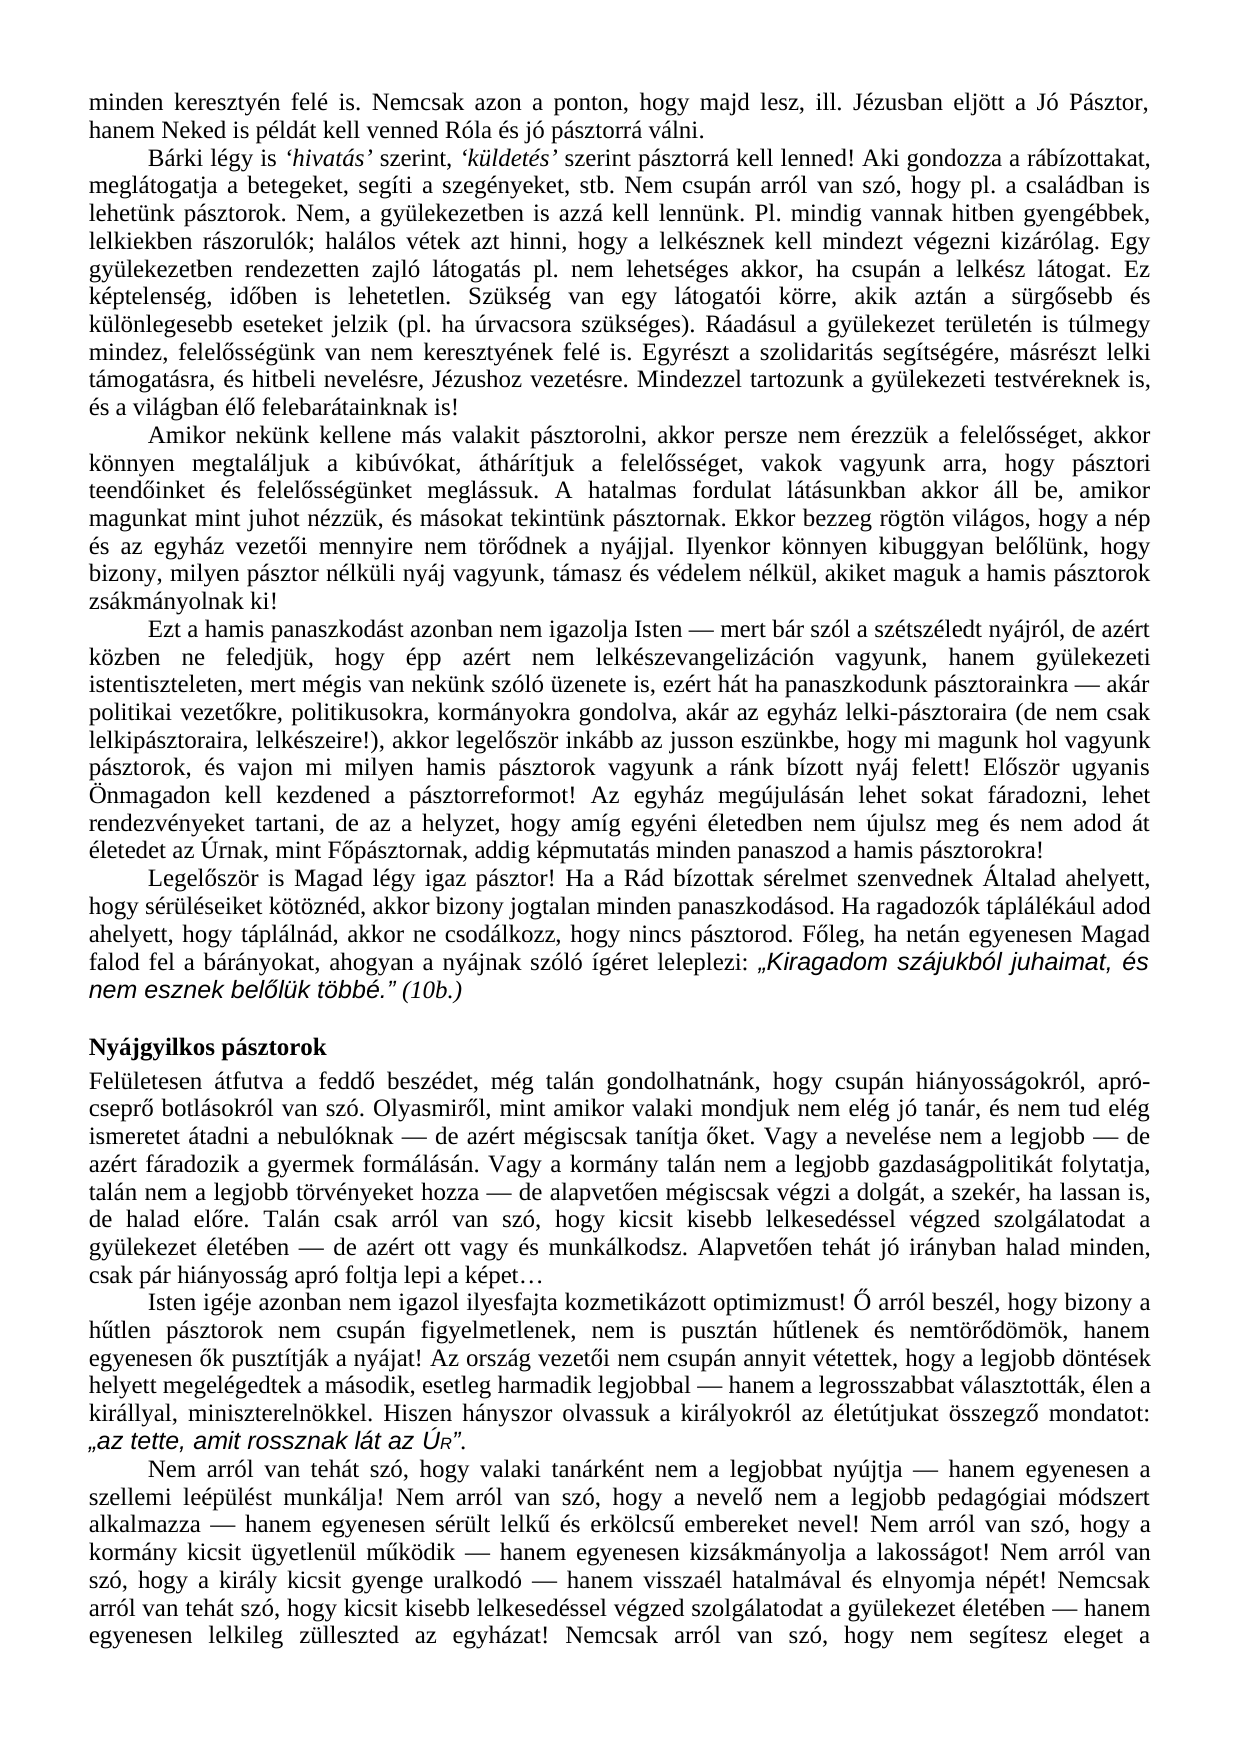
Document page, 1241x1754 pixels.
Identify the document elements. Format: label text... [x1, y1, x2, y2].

text Legelőször is Magad légy igaz pásztor! Ha a Rád bízottak sérelmet szenvednek Általad ahelyett, hogy sérüléseiket kötöznéd, akkor bizony jogtalan minden panaszkodásod. Ha ragadozók táplálékául adod ahelyett, hogy táplálnád, akkor ne csodálkozz, hogy nincs pásztorod. Főleg, ha netán egyenesen Magad falod fel a bárányokat, ahogyan a nyájnak szóló ígéret leleplezi: „Kiragadom szájukból juhaimat, és nem esznek belőlük többé.” (10b.) [88, 864, 1152, 1004]
text Felületesen átfutva a feddő beszédet, még talán gondolhatnánk, hogy csupán hiányosságokról, apró-cseprő botlásokról van szó. Olyasmiről, mint amikor valaki mondjuk nem elég jó tanár, és nem tud elég ismeretet átadni a nebulóknak — de azért mégiscsak tanítja őket. Vagy a nevelése nem a legjobb — de azért fáradozik a gyermek formálásán. Vagy a kormány talán nem a legjobb gazdaságpolitikát folytatja, talán nem a legjobb törvényeket hozza — de alapvetően mégiscsak végzi a dolgát, a szekér, ha lassan is, de halad előre. Talán csak arról van szó, hogy kicsit kisebb lelkesedéssel végzed szolgálatodat a gyülekezet életében — de azért ott vagy és munkálkodsz. Alapvetően tehát jó irányban halad minden, csak pár hiányosság apró foltja lepi a képet… [88, 1067, 1152, 1288]
text Nem arról van tehát szó, hogy valaki tanárként nem a legjobbat nyújtja — hanem egyenesen a szellemi leépülést munkálja! Nem arról van szó, hogy a nevelő nem a legjobb pedagógiai módszert alkalmazza — hanem egyenesen sérült lelkű és erkölcsű embereket nevel! Nem arról van szó, hogy a kormány kicsit ügyetlenül működik — hanem egyenesen kizsákmányolja a lakosságot! Nem arról van szó, hogy a király kicsit gyenge uralkodó — hanem visszaél hatalmával és elnyomja népét! Nemcsak arról van tehát szó, hogy kicsit kisebb lelkesedéssel végzed szolgálatodat a gyülekezet életében — hanem egyenesen lelkileg zülleszted az egyházat! Nemcsak arról van szó, hogy nem segítesz eleget a [88, 1455, 1152, 1649]
text minden keresztyén felé is. Nemcsak azon a ponton, hogy majd lesz, ill. Jézusban eljött a Jó Pásztor, hanem Neked is példát kell venned Róla és jó pásztorrá válni. [88, 88, 1152, 144]
text Isten igéje azonban nem igazol ilyesfajta kozmetikázott optimizmust! Ő arról beszél, hogy bizony a hűtlen pásztorok nem csupán figyelmetlenek, nem is pusztán hűtlenek és nemtörődömök, hanem egyenesen ők pusztítják a nyájat! Az ország vezetői nem csupán annyit vétettek, hogy a legjobb döntések helyett megelégedtek a második, esetleg harmadik legjobbal — hanem a legrosszabbat választották, élen a királlyal, miniszterelnökkel. Hiszen hányszor olvassuk a királyokról az életútjukat összegző mondatot: „az tette, amit rossznak lát az Úr”. [88, 1288, 1152, 1455]
subtitle Nyájgyilkos pásztorok [88, 1033, 1152, 1061]
text Bárki légy is ‘hivatás’ szerint, ‘küldetés’ szerint pásztorrá kell lenned! Aki gondozza a rábízottakat, meglátogatja a betegeket, segíti a szegényeket, stb. Nem csupán arról van szó, hogy pl. a családban is lehetünk pásztorok. Nem, a gyülekezetben is azzá kell lennünk. Pl. mindig vannak hitben gyengébbek, lelkiekben rászorulók; halálos vétek azt hinni, hogy a lelkésznek kell mindezt végezni kizárólag. Egy gyülekezetben rendezetten zajló látogatás pl. nem lehetséges akkor, ha csupán a lelkész látogat. Ez képtelenség, időben is lehetetlen. Szükség van egy látogatói körre, akik aztán a sürgősebb és különlegesebb eseteket jelzik (pl. ha úrvacsora szükséges). Ráadásul a gyülekezet területén is túlmegy mindez, felelősségünk van nem keresztyének felé is. Egyrészt a szolidaritás segítségére, másrészt lelki támogatásra, és hitbeli nevelésre, Jézushoz vezetésre. Mindezzel tartozunk a gyülekezeti testvéreknek is, és a világban élő felebarátainknak is! [88, 144, 1152, 421]
text Ezt a hamis panaszkodást azonban nem igazolja Isten — mert bár szól a szétszéledt nyájról, de azért közben ne feledjük, hogy épp azért nem lelkészevangelizáción vagyunk, hanem gyülekezeti istentiszteleten, mert mégis van nekünk szóló üzenete is, ezért hát ha panaszkodunk pásztorainkra ― akár politikai vezetőkre, politikusokra, kormányokra gondolva, akár az egyház lelki-pásztoraira (de nem csak lelkipásztoraira, lelkészeire!), akkor legelőször inkább az jusson eszünkbe, hogy mi magunk hol vagyunk pásztorok, és vajon mi milyen hamis pásztorok vagyunk a ránk bízott nyáj felett! Először ugyanis Önmagadon kell kezdened a pásztorreformot! Az egyház megújulásán lehet sokat fáradozni, lehet rendezvényeket tartani, de az a helyzet, hogy amíg egyéni életedben nem újulsz meg és nem adod át életedet az Úrnak, mint Főpásztornak, addig képmutatás minden panaszod a hamis pásztorokra! [88, 615, 1152, 864]
text Amikor nekünk kellene más valakit pásztorolni, akkor persze nem érezzük a felelősséget, akkor könnyen megtaláljuk a kibúvókat, áthárítjuk a felelősséget, vakok vagyunk arra, hogy pásztori teendőinket és felelősségünket meglássuk. A hatalmas fordulat látásunkban akkor áll be, amikor magunkat mint juhot nézzük, és másokat tekintünk pásztornak. Ekkor bezzeg rögtön világos, hogy a nép és az egyház vezetői mennyire nem törődnek a nyájjal. Ilyenkor könnyen kibuggyan belőlünk, hogy bizony, milyen pásztor nélküli nyáj vagyunk, támasz és védelem nélkül, akiket maguk a hamis pásztorok zsákmányolnak ki! [88, 421, 1152, 615]
